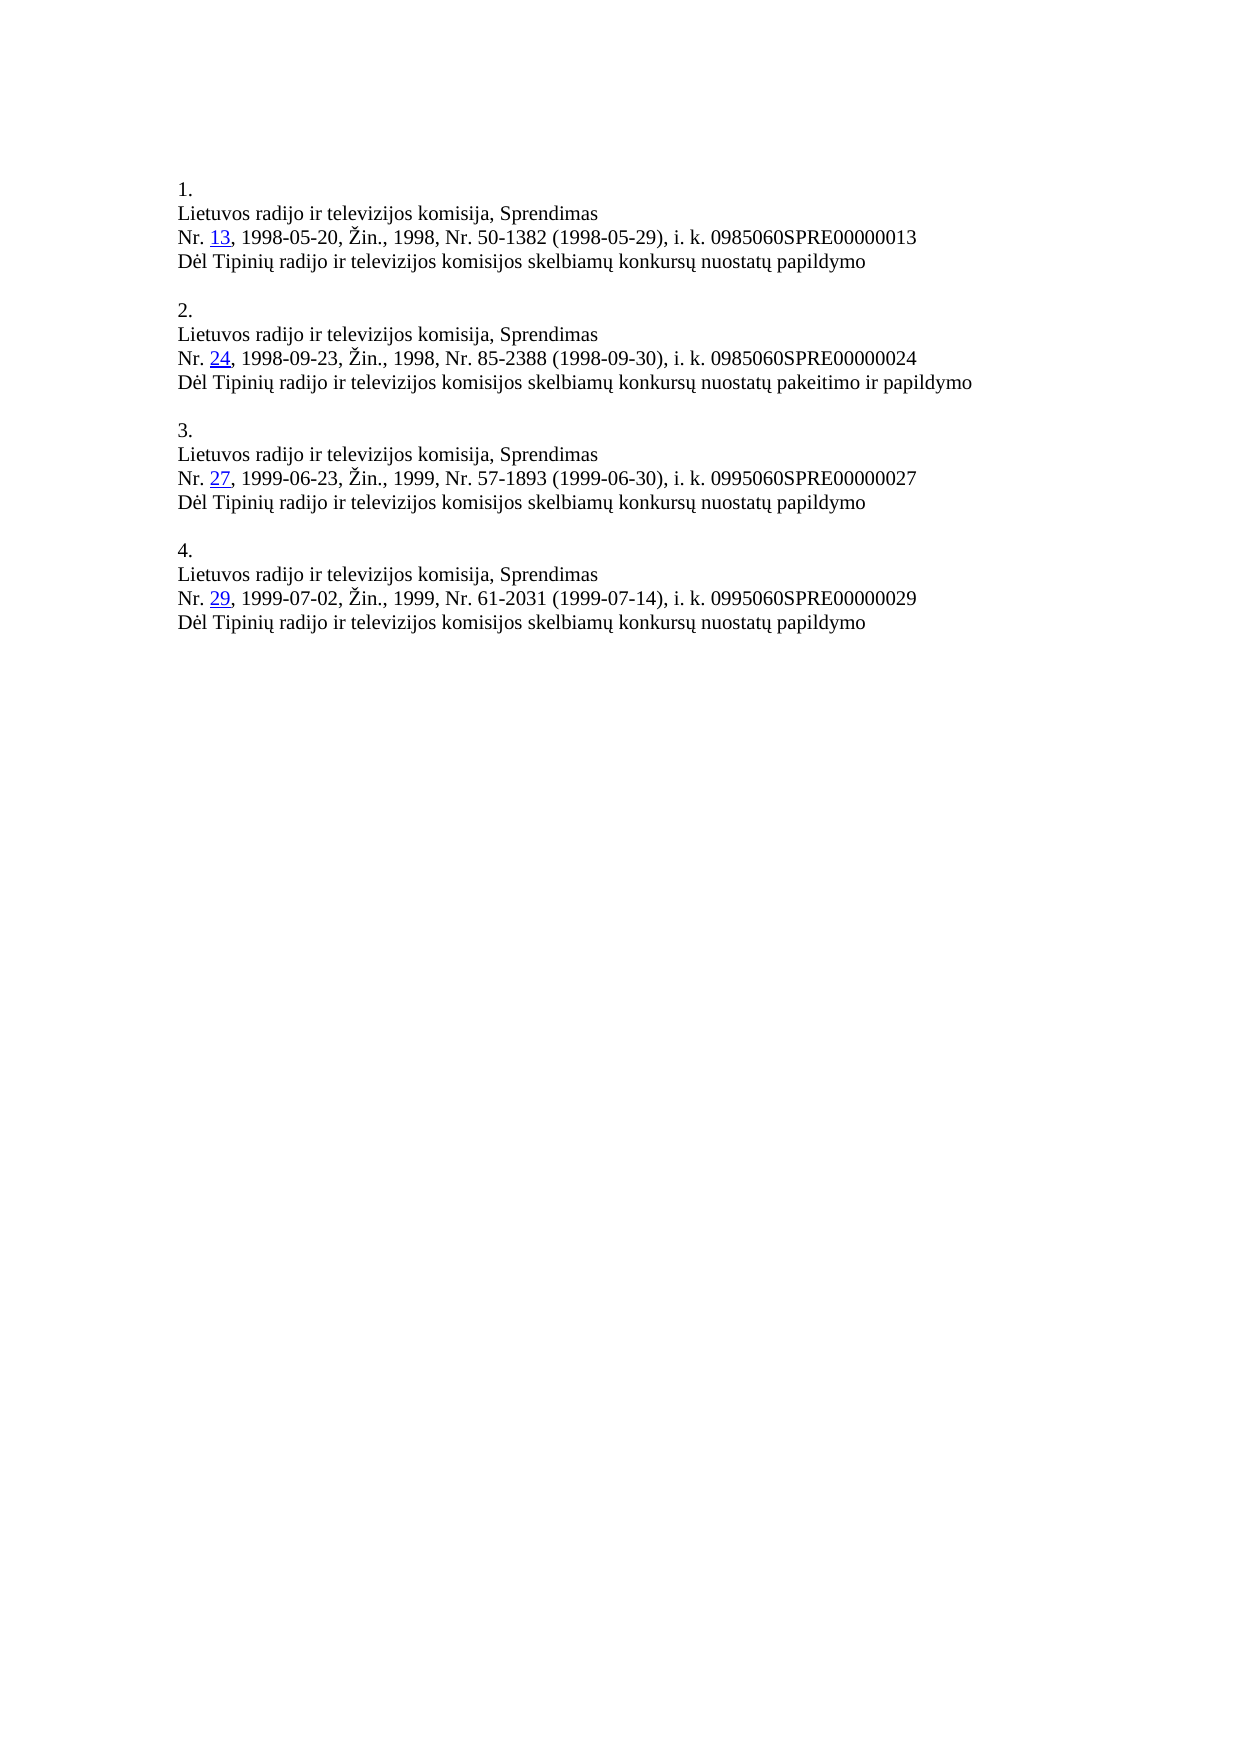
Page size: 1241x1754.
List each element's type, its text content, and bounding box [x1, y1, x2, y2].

text Nr. 29, 1999-07-02, Žin., 1999, Nr. 61-2031 (1999-07-14), i. k. 0995060SPRE00000029 [177, 586, 1181, 610]
text Lietuvos radijo ir televizijos komisija, Sprendimas [177, 442, 1181, 466]
text Lietuvos radijo ir televizijos komisija, Sprendimas [177, 201, 1181, 225]
text 2. [177, 297, 1181, 322]
text Dėl Tipinių radijo ir televizijos komisijos skelbiamų konkursų nuostatų papildymo [177, 610, 1181, 634]
text Dėl Tipinių radijo ir televizijos komisijos skelbiamų konkursų nuostatų papildymo [177, 249, 1181, 273]
text Dėl Tipinių radijo ir televizijos komisijos skelbiamų konkursų nuostatų pakeitimo ir papildymo [177, 370, 1181, 394]
text 1. [177, 177, 1181, 201]
text Nr. 24, 1998-09-23, Žin., 1998, Nr. 85-2388 (1998-09-30), i. k. 0985060SPRE00000024 [177, 346, 1181, 370]
text Lietuvos radijo ir televizijos komisija, Sprendimas [177, 562, 1181, 586]
text Dėl Tipinių radijo ir televizijos komisijos skelbiamų konkursų nuostatų papildymo [177, 490, 1181, 514]
text Lietuvos radijo ir televizijos komisija, Sprendimas [177, 322, 1181, 346]
text 3. [177, 418, 1181, 442]
text 4. [177, 538, 1181, 562]
text Nr. 27, 1999-06-23, Žin., 1999, Nr. 57-1893 (1999-06-30), i. k. 0995060SPRE00000027 [177, 466, 1181, 490]
text Nr. 13, 1998-05-20, Žin., 1998, Nr. 50-1382 (1998-05-29), i. k. 0985060SPRE00000013 [177, 225, 1181, 249]
